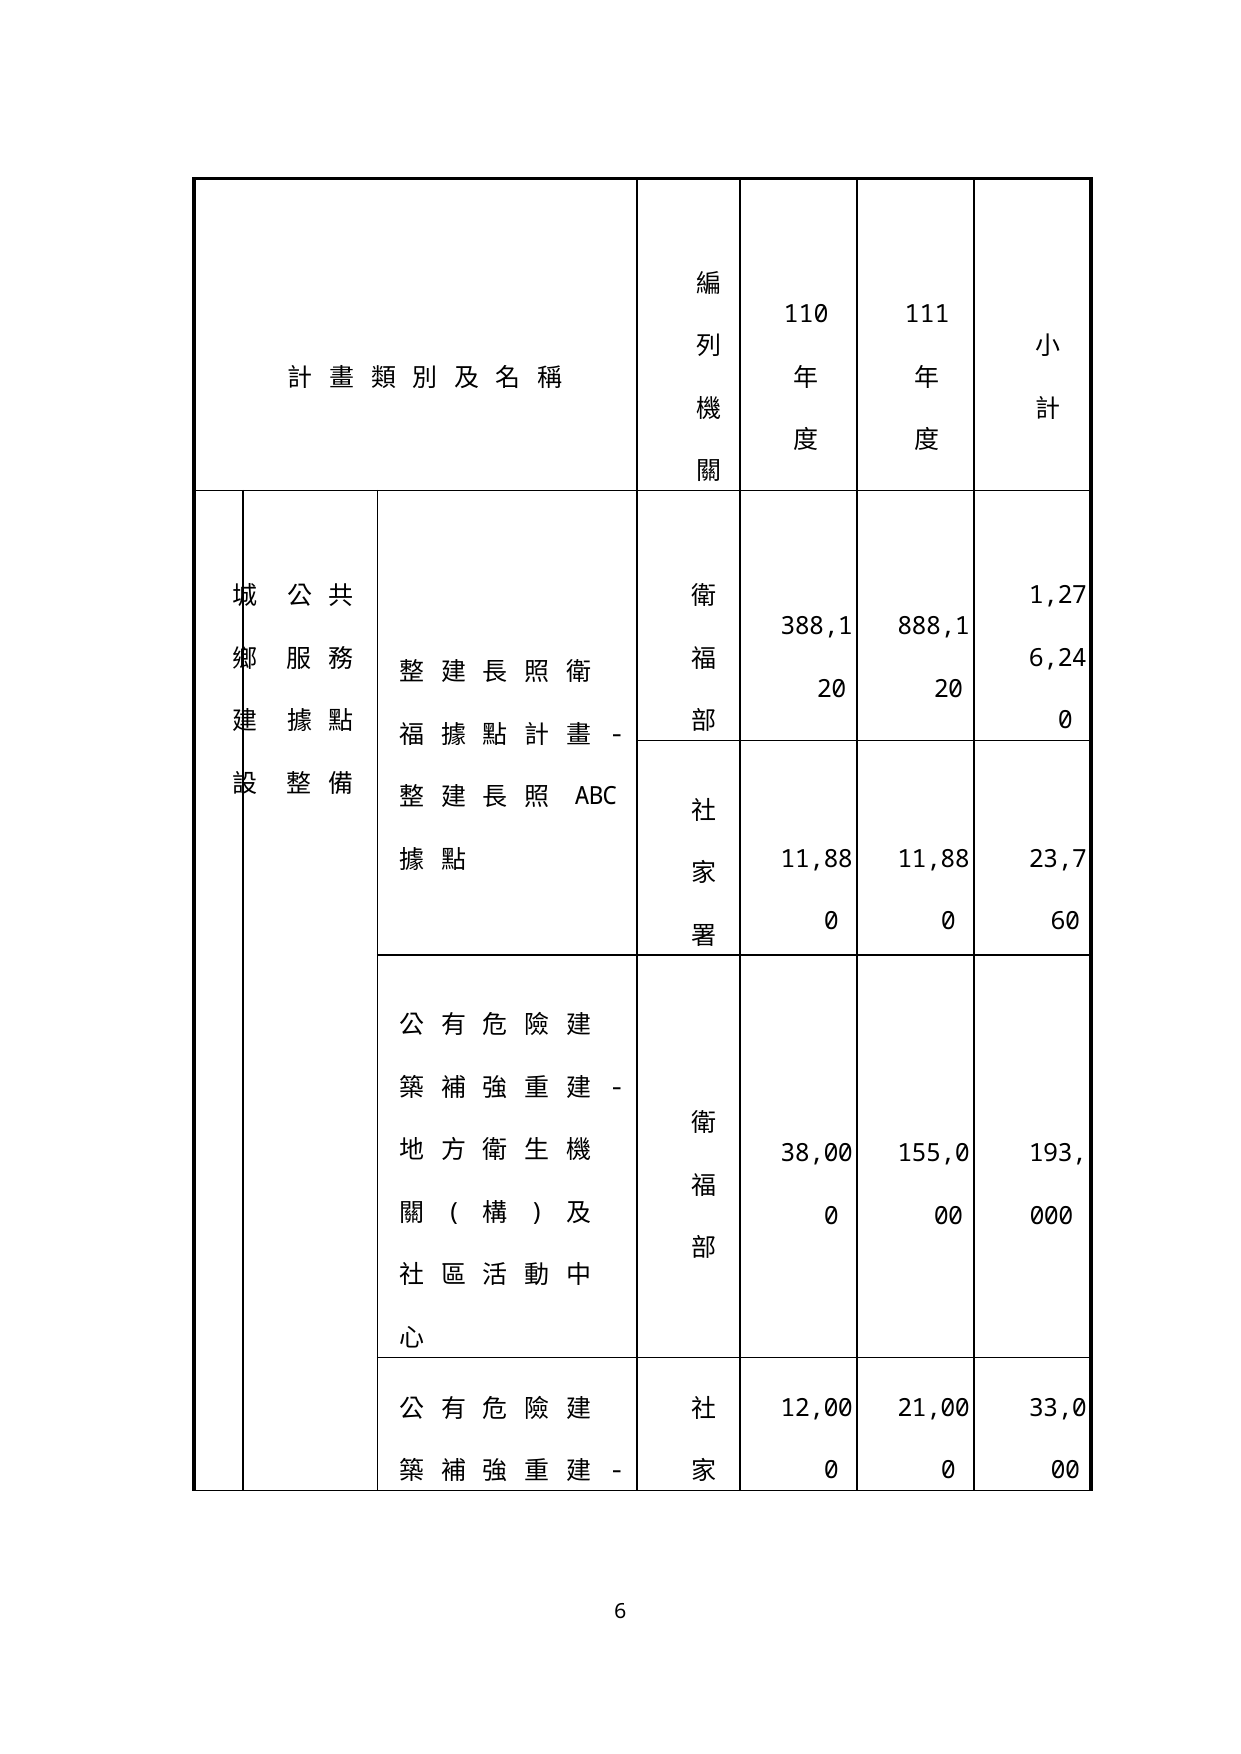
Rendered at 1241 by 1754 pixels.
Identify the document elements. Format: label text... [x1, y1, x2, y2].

table_cell 155,000 [858, 956, 973, 1356]
table_cell 11,880 [858, 741, 973, 954]
table_cell 33,000 [975, 1358, 1089, 1490]
table_cell 388,120 [741, 491, 856, 740]
table_cell 21,000 [858, 1358, 973, 1490]
table_cell 公有危險建築補強重建-地方衛生機關(構)及社區活動中心 [378, 956, 636, 1356]
table_cell 社家署 [638, 741, 739, 954]
table_header 110年度 [741, 180, 856, 490]
table_cell 1,276,240 [975, 491, 1089, 740]
table_header 111年度 [858, 180, 973, 490]
table_cell 38,000 [741, 956, 856, 1356]
table_cell 社家 [638, 1358, 739, 1490]
table_cell 整建長照衛福據點計畫-整建長照ABC據點 [378, 491, 636, 954]
table_cell 12,000 [741, 1358, 856, 1490]
table_header 小計 [975, 180, 1089, 490]
table_cell 888,120 [858, 491, 973, 740]
table_header 計畫類別及名稱 [196, 180, 636, 490]
table_header 編列機關 [638, 180, 739, 490]
table_cell 城鄉建設 [196, 491, 242, 1490]
table_cell 23,760 [975, 741, 1089, 954]
table_cell 公共服務 據點整備 [244, 491, 377, 1490]
table_cell 公有危險建築補強重建- [378, 1358, 636, 1490]
table_cell 衛福部 [638, 956, 739, 1356]
table_cell 193,000 [975, 956, 1089, 1356]
table_cell 11,880 [741, 741, 856, 954]
table_cell 衛福部 [638, 491, 739, 740]
